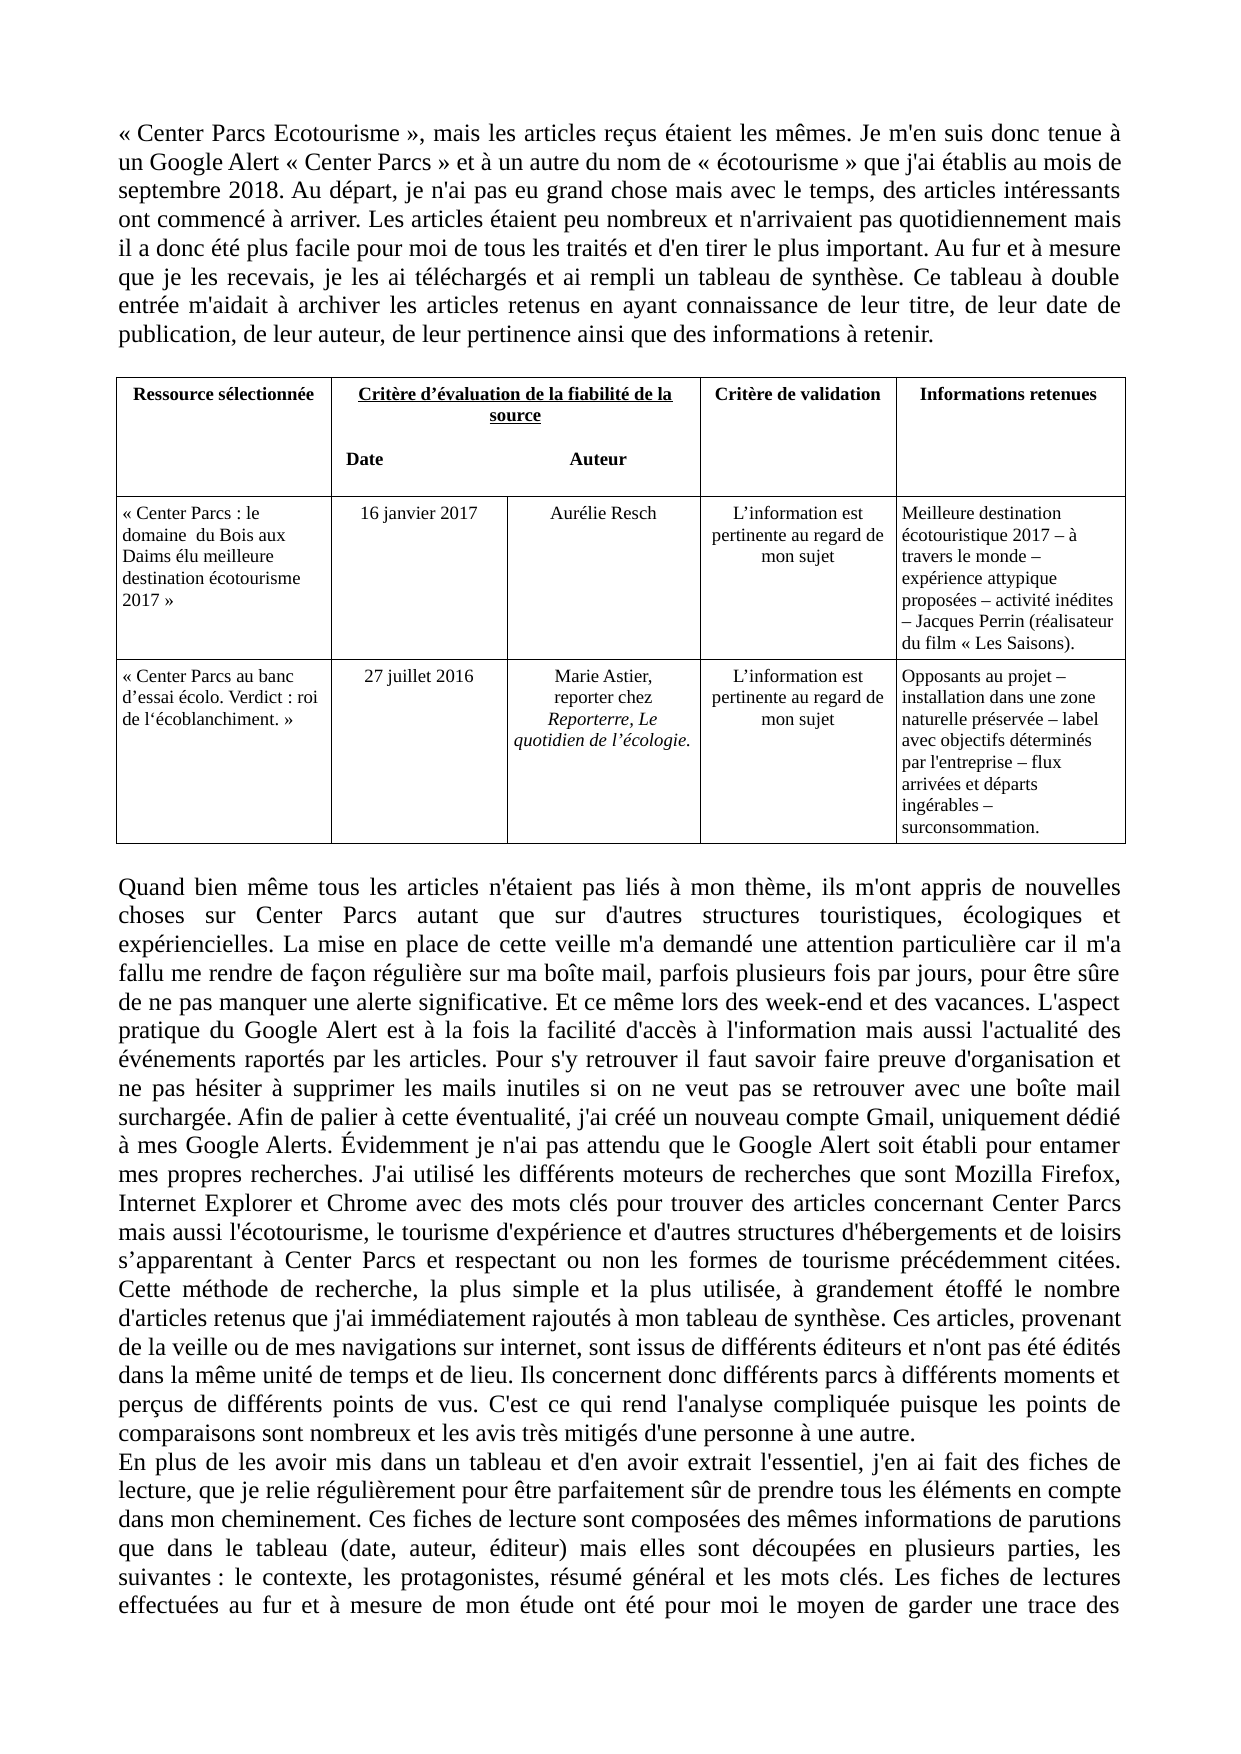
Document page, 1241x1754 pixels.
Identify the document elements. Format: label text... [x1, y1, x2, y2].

table_header Aurélie Resch [508, 497, 700, 659]
table_cell « Center Parcs au banc d’essai écolo. Verdict : roi de l‘écoblanchiment. » [117, 660, 331, 843]
table_cell L’information est pertinente au regard de mon sujet [701, 660, 896, 843]
text En plus de les avoir mis dans un tableau et d'en avoir extrait l'essentiel, j'en ai fait des fiches de lecture, que je relie régulièrement pour être parfaitement sûr de prendre tous les éléments en compte dans mon cheminement. Ces fiches de lecture sont composées des mêmes informations de parutions que dans le tableau (date, auteur, éditeur) mais elles sont découpées en plusieurs parties, les suivantes : le contexte, les protagonistes, résumé général et les mots clés. Les fiches de lectures effectuées au fur et à mesure de mon étude ont été pour moi le moyen de garder une trace des [118, 1447, 1122, 1619]
table_cell 27 juillet 2016 [332, 660, 507, 843]
text Quand bien même tous les articles n'étaient pas liés à mon thème, ils m'ont appris de nouvelles choses sur Center Parcs autant que sur d'autres structures touristiques, écologiques et expériencielles. La mise en place de cette veille m'a demandé une attention particulière car il m'a fallu me rendre de façon régulière sur ma boîte mail, parfois plusieurs fois par jours, pour être sûre de ne pas manquer une alerte significative. Et ce même lors des week-end et des vacances. L'aspect pratique du Google Alert est à la fois la facilité d'accès à l'information mais aussi l'actualité des événements raportés par les articles. Pour s'y retrouver il faut savoir faire preuve d'organisation et ne pas hésiter à supprimer les mails inutiles si on ne veut pas se retrouver avec une boîte mail surchargée. Afin de palier à cette éventualité, j'ai créé un nouveau compte Gmail, uniquement dédié à mes Google Alerts. Évidemment je n'ai pas attendu que le Google Alert soit établi pour entamer mes propres recherches. J'ai utilisé les différents moteurs de recherches que sont Mozilla Firefox, Internet Explorer et Chrome avec des mots clés pour trouver des articles concernant Center Parcs mais aussi l'écotourisme, le tourisme d'expérience et d'autres structures d'hébergements et de loisirs s’apparentant à Center Parcs et respectant ou non les formes de tourisme précédemment citées. Cette méthode de recherche, la plus simple et la plus utilisée, à grandement étoffé le nombre d'articles retenus que j'ai immédiatement rajoutés à mon tableau de synthèse. Ces articles, provenant de la veille ou de mes navigations sur internet, sont issus de différents éditeurs et n'ont pas été édités dans la même unité de temps et de lieu. Ils concernent donc différents parcs à différents moments et perçus de différents points de vus. C'est ce qui rend l'analyse compliquée puisque les points de comparaisons sont nombreux et les avis très mitigés d'une personne à une autre. [118, 872, 1122, 1447]
table_header Ressource sélectionnée [117, 378, 331, 496]
table_header Informations retenues [897, 378, 1125, 496]
table_header « Center Parcs : le domaine du Bois aux Daims élu meilleure destination écotourisme 2017 » [117, 497, 331, 659]
table_header 16 janvier 2017 [332, 497, 507, 659]
table_cell Opposants au projet – installation dans une zone naturelle préservée – label avec objectifs déterminés par l'entreprise – flux arrivées et départs ingérables – surconsommation. [897, 660, 1125, 843]
table_header Critère d’évaluation de la fiabilité de la source Date Auteur [332, 378, 700, 496]
table_cell Marie Astier, reporter chez Reporterre, Le quotidien de l’écologie. [508, 660, 700, 843]
table_header Meilleure destination écotouristique 2017 – à travers le monde – expérience attypique proposées – activité inédites – Jacques Perrin (réalisateur du film « Les Saisons). [897, 497, 1125, 659]
table_header Critère de validation [701, 378, 896, 496]
text « Center Parcs Ecotourisme », mais les articles reçus étaient les mêmes. Je m'en suis donc tenue à un Google Alert « Center Parcs » et à un autre du nom de « écotourisme » que j'ai établis au mois de septembre 2018. Au départ, je n'ai pas eu grand chose mais avec le temps, des articles intéressants ont commencé à arriver. Les articles étaient peu nombreux et n'arrivaient pas quotidiennement mais il a donc été plus facile pour moi de tous les traités et d'en tirer le plus important. Au fur et à mesure que je les recevais, je les ai téléchargés et ai rempli un tableau de synthèse. Ce tableau à double entrée m'aidait à archiver les articles retenus en ayant connaissance de leur titre, de leur date de publication, de leur auteur, de leur pertinence ainsi que des informations à retenir. [118, 118, 1122, 348]
table_header L’information est pertinente au regard de mon sujet [701, 497, 896, 659]
